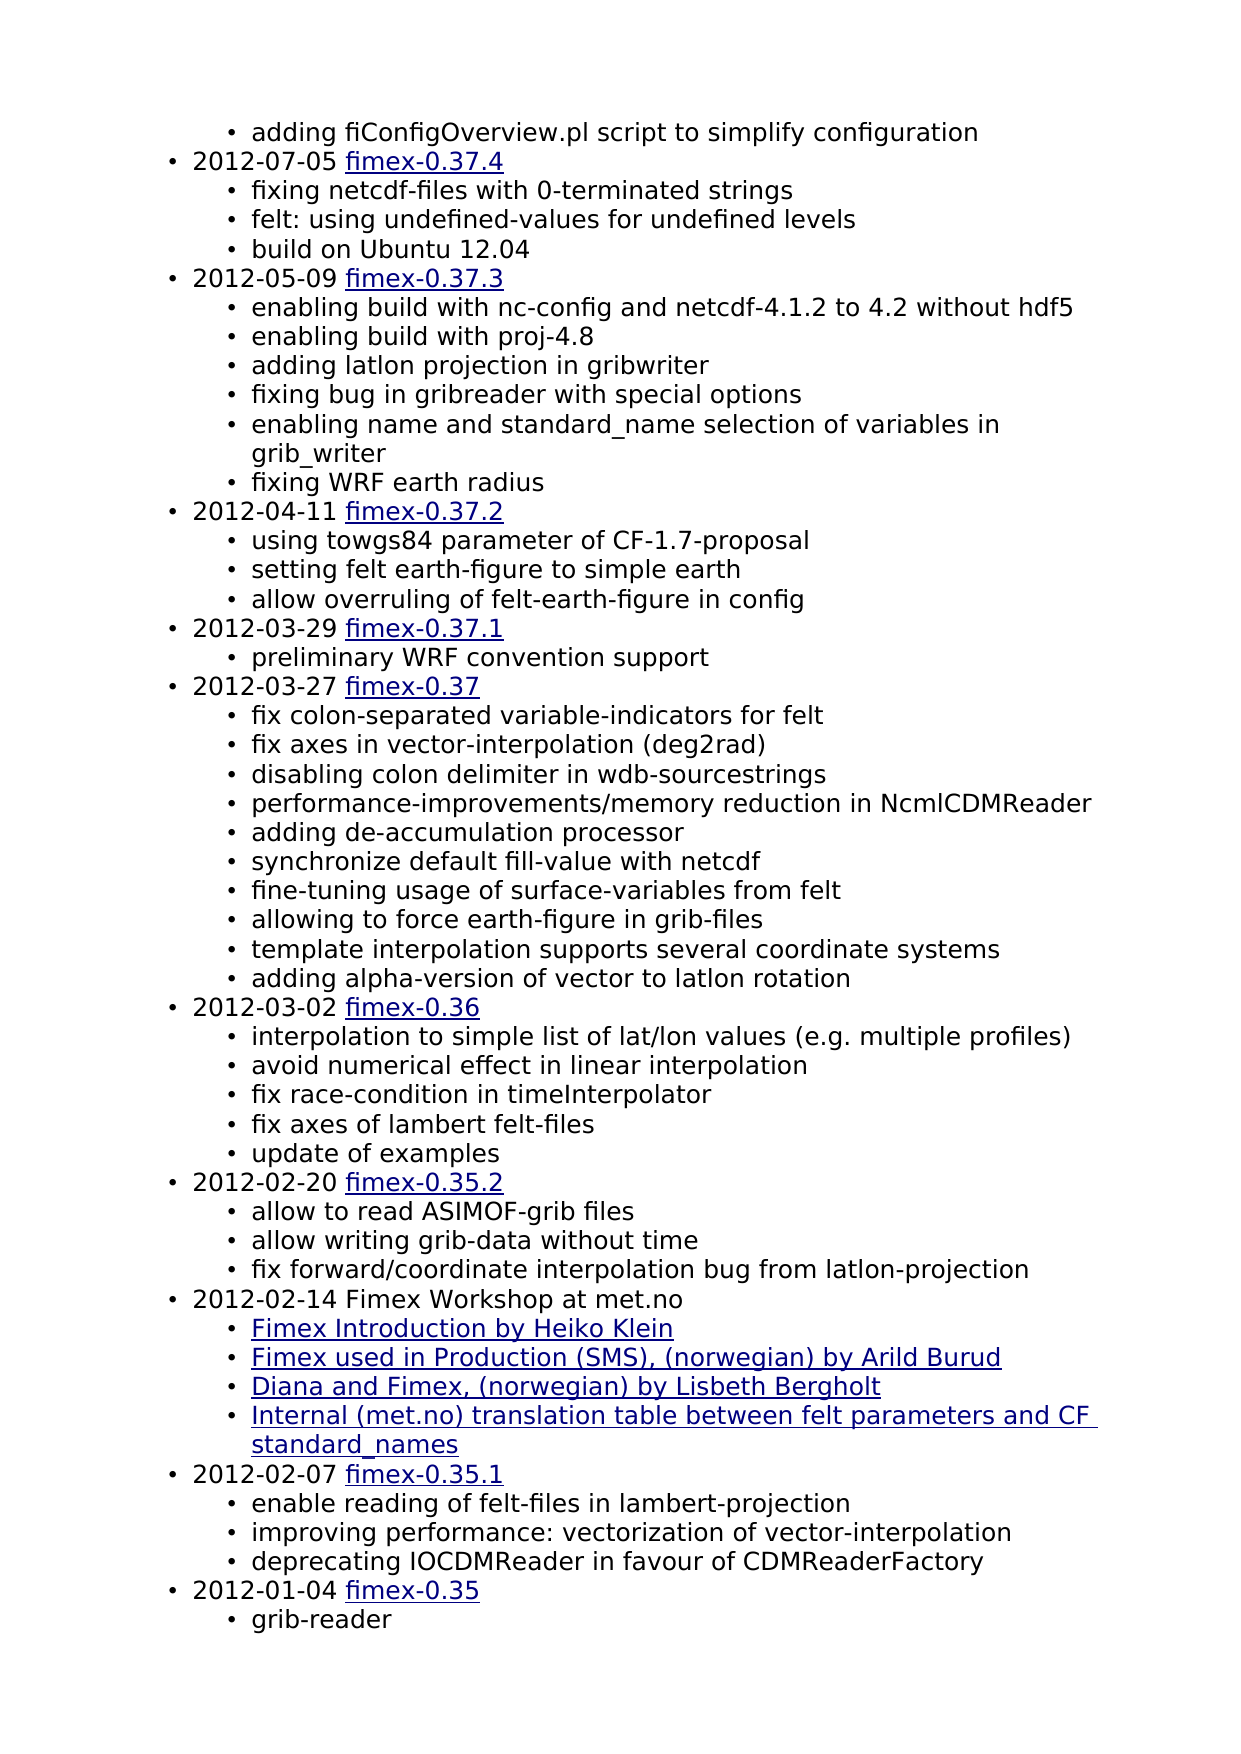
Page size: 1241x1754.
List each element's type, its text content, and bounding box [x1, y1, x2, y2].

list 2012-02-07 fimex-0.35.1 [177, 1460, 1122, 1489]
list enabling build with nc-config and netcdf-4.1.2 to 4.2 without hdf5 [236, 293, 1122, 322]
list fix axes in vector-interpolation (deg2rad) [236, 731, 1122, 760]
list grib-reader [236, 1606, 1122, 1635]
list 2012-07-05 fimex-0.37.4 [177, 147, 1122, 176]
list enabling build with proj-4.8 [236, 322, 1122, 351]
list fixing bug in gribreader with special options [236, 381, 1122, 410]
list using towgs84 parameter of CF-1.7-proposal [236, 526, 1122, 556]
list allowing to force earth-figure in grib-files [236, 906, 1122, 935]
list 2012-05-09 fimex-0.37.3 [177, 264, 1122, 293]
list 2012-03-02 fimex-0.36 [177, 993, 1122, 1022]
list Fimex Introduction by Heiko Klein [236, 1314, 1122, 1343]
list avoid numerical effect in linear interpolation [236, 1051, 1122, 1081]
list allow overruling of felt-earth-figure in config [236, 585, 1122, 614]
list fix forward/coordinate interpolation bug from latlon-projection [236, 1256, 1122, 1285]
list synchronize default fill-value with netcdf [236, 847, 1122, 876]
list adding fiConfigOverview.pl script to simplify configuration [236, 118, 1122, 147]
list enabling name and standard_name selection of variables in grib_writer [236, 410, 1122, 468]
list fixing WRF earth radius [236, 468, 1122, 497]
list fix race-condition in timeInterpolator [236, 1081, 1122, 1110]
list felt: using undefined-values for undefined levels [236, 206, 1122, 235]
list 2012-04-11 fimex-0.37.2 [177, 497, 1122, 526]
list 2012-03-29 fimex-0.37.1 [177, 614, 1122, 643]
list improving performance: vectorization of vector-interpolation [236, 1518, 1122, 1547]
list performance-improvements/memory reduction in NcmlCDMReader [236, 789, 1122, 818]
list Internal (met.no) translation table between felt parameters and CF standard_names [236, 1401, 1122, 1460]
list adding latlon projection in gribwriter [236, 351, 1122, 381]
list 2012-01-04 fimex-0.35 [177, 1576, 1122, 1606]
list interpolation to simple list of lat/lon values (e.g. multiple profiles) [236, 1022, 1122, 1051]
list adding alpha-version of vector to latlon rotation [236, 964, 1122, 993]
list deprecating IOCDMReader in favour of CDMReaderFactory [236, 1547, 1122, 1576]
list 2012-02-20 fimex-0.35.2 [177, 1168, 1122, 1197]
list build on Ubuntu 12.04 [236, 235, 1122, 264]
list preliminary WRF convention support [236, 643, 1122, 672]
list fix axes of lambert felt-files [236, 1110, 1122, 1139]
list fixing netcdf-files with 0-terminated strings [236, 176, 1122, 206]
list fine-tuning usage of surface-variables from felt [236, 876, 1122, 906]
list adding de-accumulation processor [236, 818, 1122, 847]
list disabling colon delimiter in wdb-sourcestrings [236, 760, 1122, 789]
list allow writing grib-data without time [236, 1226, 1122, 1256]
list setting felt earth-figure to simple earth [236, 556, 1122, 585]
list 2012-03-27 fimex-0.37 [177, 672, 1122, 701]
list enable reading of felt-files in lambert-projection [236, 1489, 1122, 1518]
list Fimex used in Production (SMS), (norwegian) by Arild Burud [236, 1343, 1122, 1372]
list template interpolation supports several coordinate systems [236, 935, 1122, 964]
list Diana and Fimex, (norwegian) by Lisbeth Bergholt [236, 1372, 1122, 1401]
list update of examples [236, 1139, 1122, 1168]
list fix colon-separated variable-indicators for felt [236, 701, 1122, 731]
list allow to read ASIMOF-grib files [236, 1197, 1122, 1226]
list 2012-02-14 Fimex Workshop at met.no [177, 1285, 1122, 1314]
